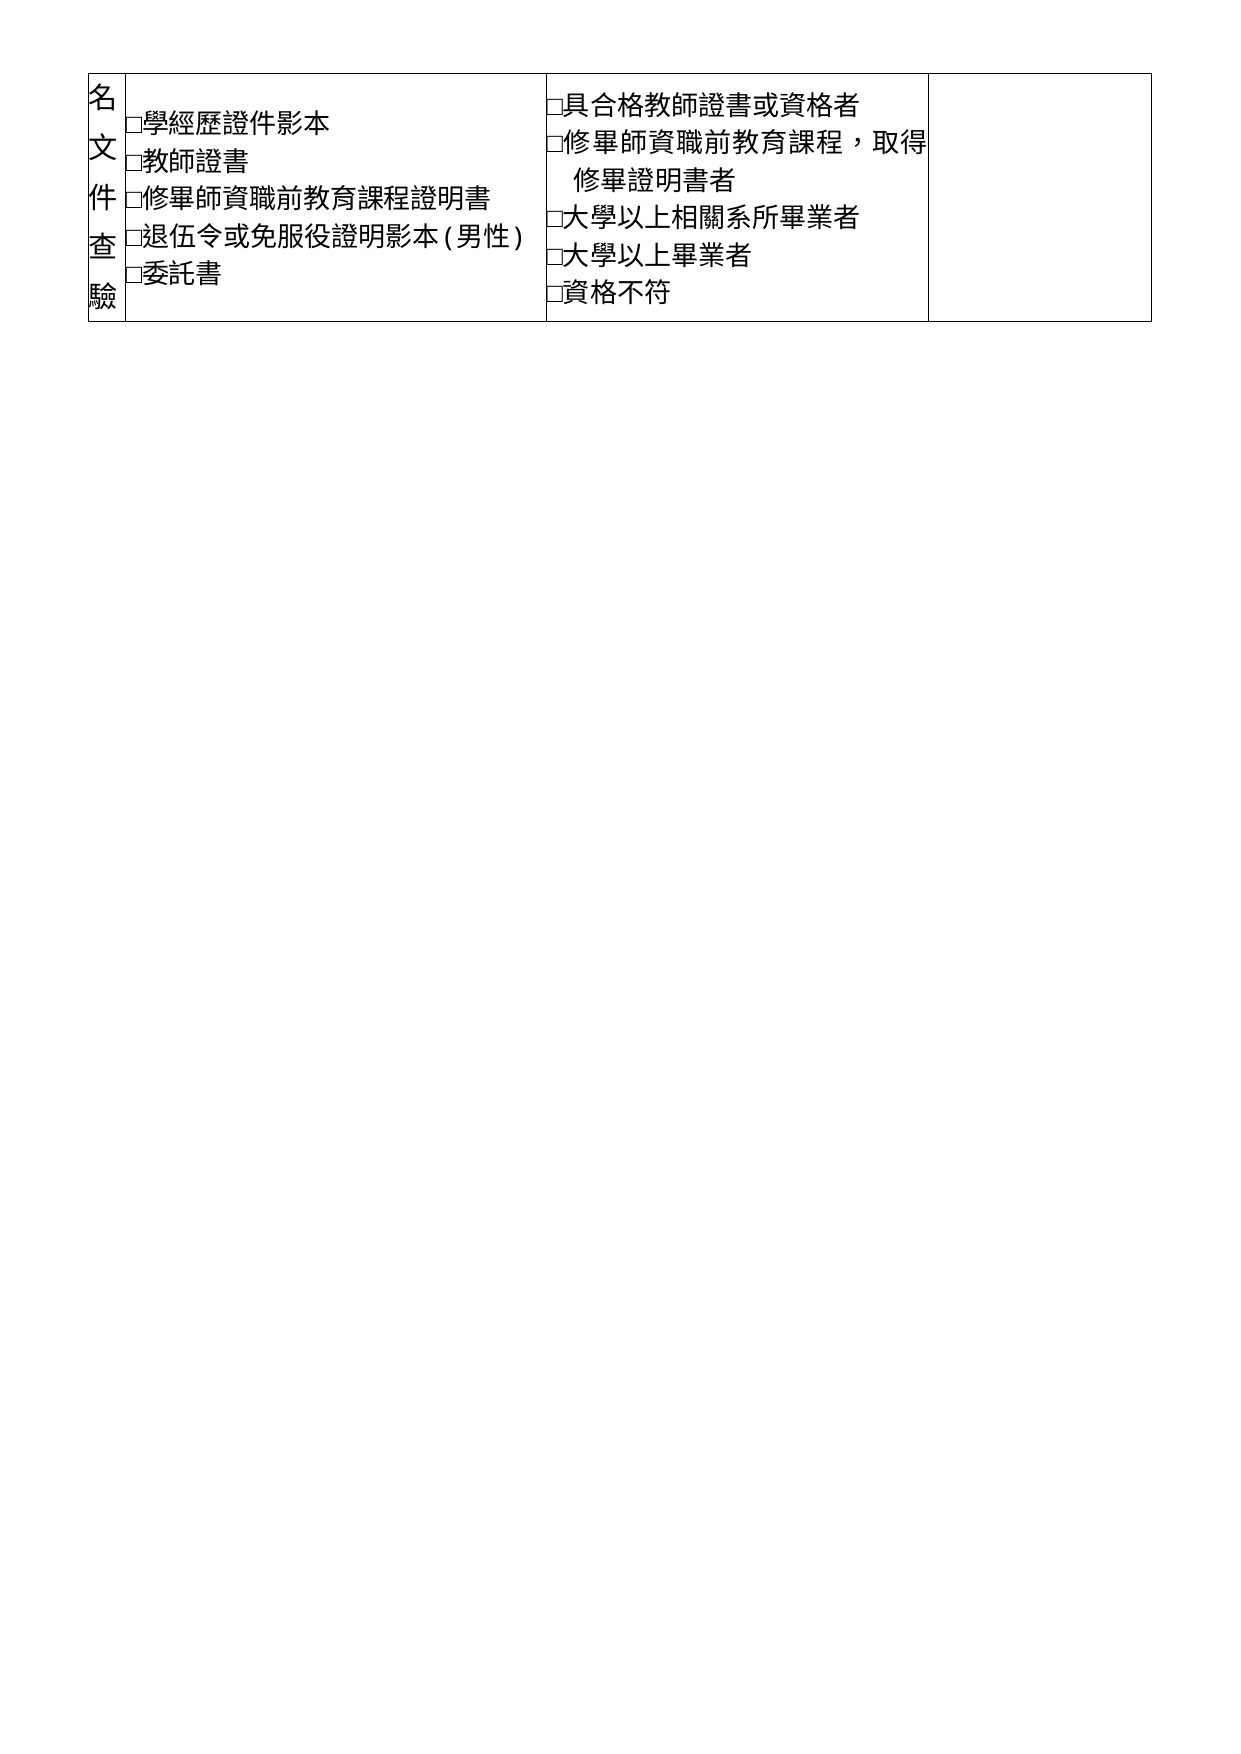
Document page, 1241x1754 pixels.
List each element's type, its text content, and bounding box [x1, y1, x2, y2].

table_cell □學經歷證件影本 □教師證書 □修畢師資職前教育課程證明書 □退伍令或免服役證明影本(男性) □委託書 [126, 74, 546, 321]
table_cell [929, 74, 1151, 321]
table_cell 名文件查驗 [89, 74, 125, 321]
table_cell □具合格教師證書或資格者 □修畢師資職前教育課程，取得修畢證明書者 □大學以上相關系所畢業者 □大學以上畢業者 □資格不符 [547, 74, 928, 321]
